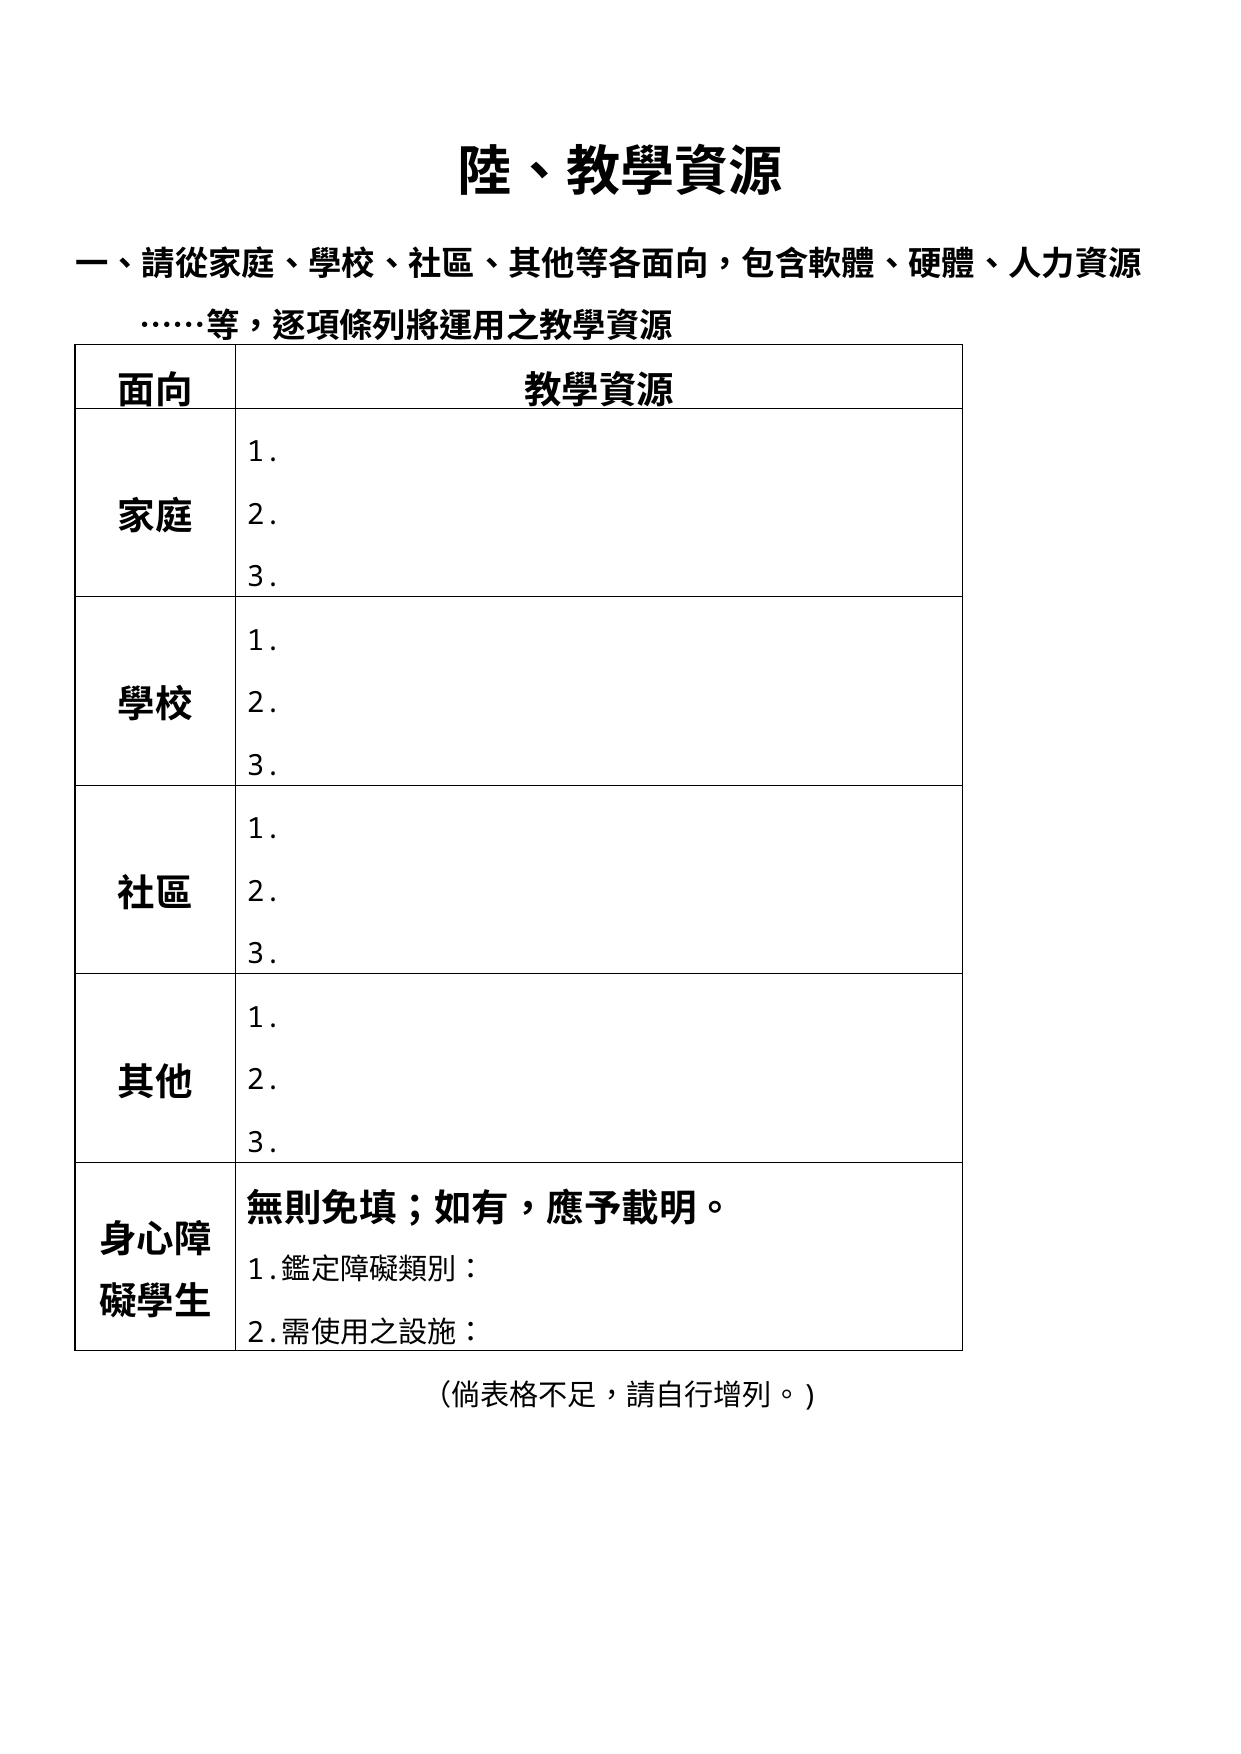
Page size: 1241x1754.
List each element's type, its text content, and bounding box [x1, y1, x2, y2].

table_cell 身心障礙學生 [76, 1163, 235, 1350]
text 一、請從家庭、學校、社區、其他等各面向，包含軟體、硬體、人力資源……等，逐項條列將運用之教學資源 [75, 219, 1165, 344]
table_cell 1. 2. 3. [236, 409, 962, 596]
table_cell 學校 [76, 597, 235, 785]
table_cell 社區 [76, 786, 235, 973]
table_cell 其他 [76, 974, 235, 1162]
table_cell 1. 2. 3. [236, 974, 962, 1162]
table_header 教學資源 [236, 345, 962, 408]
table_cell 無則免填；如有，應予載明。 1.鑑定障礙類別： 2.需使用之設施： [236, 1163, 962, 1350]
text 陸、教學資源 [75, 94, 1165, 219]
table_header 面向 [76, 345, 235, 408]
table_cell 1. 2. 3. [236, 786, 962, 973]
table_cell 家庭 [76, 409, 235, 596]
table_cell 1. 2. 3. [236, 597, 962, 785]
text （倘表格不足，請自行增列。) [75, 1351, 1165, 1414]
